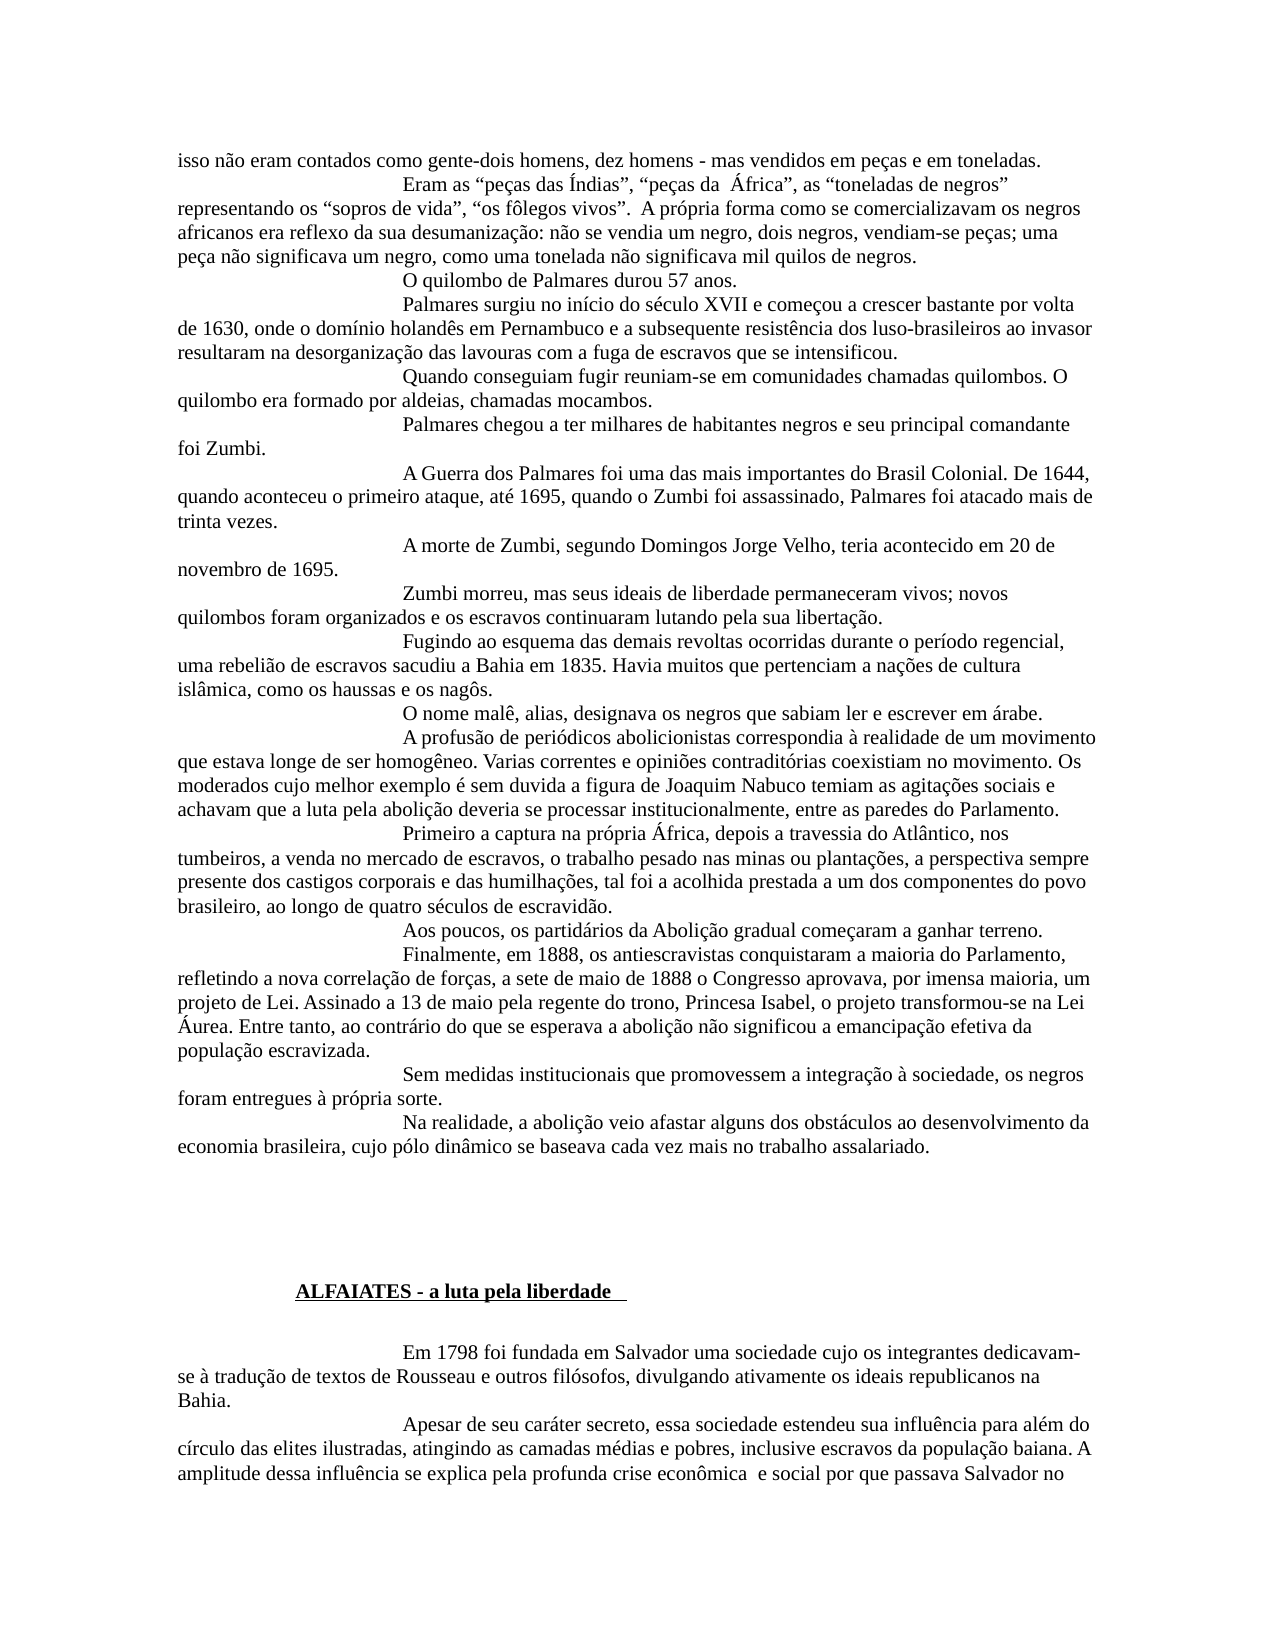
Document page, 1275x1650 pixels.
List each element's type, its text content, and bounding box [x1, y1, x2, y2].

text Palmares chegou a ter milhares de habitantes negros e seu principal comandante foi Zumbi. [177, 412, 1098, 460]
text Palmares surgiu no início do século XVII e começou a crescer bastante por volta de 1630, onde o domínio holandês em Pernambuco e a subsequente resistência dos luso-brasileiros ao invasor resultaram na desorganização das lavouras com a fuga de escravos que se intensificou. [177, 292, 1098, 364]
text A Guerra dos Palmares foi uma das mais importantes do Brasil Colonial. De 1644, quando aconteceu o primeiro ataque, até 1695, quando o Zumbi foi assassinado, Palmares foi atacado mais de trinta vezes. [177, 460, 1098, 533]
text Aos poucos, os partidários da Abolição gradual começaram a ganhar terreno. [177, 918, 1098, 942]
text Fugindo ao esquema das demais revoltas ocorridas durante o período regencial, uma rebelião de escravos sacudiu a Bahia em 1835. Havia muitos que pertenciam a nações de cultura islâmica, como os haussas e os nagôs. [177, 629, 1098, 701]
text Na realidade, a abolição veio afastar alguns dos obstáculos ao desenvolvimento da economia brasileira, cujo pólo dinâmico se baseava cada vez mais no trabalho assalariado. [177, 1110, 1098, 1158]
text Em 1798 foi fundada em Salvador uma sociedade cujo os integrantes dedicavam-se à tradução de textos de Rousseau e outros filósofos, divulgando ativamente os ideais republicanos na Bahia. [177, 1340, 1098, 1412]
text Eram as “peças das Índias”, “peças da África”, as “toneladas de negros” representando os “sopros de vida”, “os fôlegos vivos”. A própria forma como se comercializavam os negros africanos era reflexo da sua desumanização: não se vendia um negro, dois negros, vendiam-se peças; uma peça não significava um negro, como uma tonelada não significava mil quilos de negros. [177, 172, 1098, 268]
text Finalmente, em 1888, os antiescravistas conquistaram a maioria do Parlamento, refletindo a nova correlação de forças, a sete de maio de 1888 o Congresso aprovava, por imensa maioria, um projeto de Lei. Assinado a 13 de maio pela regente do trono, Princesa Isabel, o projeto transformou-se na Lei Áurea. Entre tanto, ao contrário do que se esperava a abolição não significou a emancipação efetiva da população escravizada. [177, 942, 1098, 1062]
text O quilombo de Palmares durou 57 anos. [177, 268, 1098, 292]
text Sem medidas institucionais que promovessem a integração à sociedade, os negros foram entregues à própria sorte. [177, 1062, 1098, 1110]
text Zumbi morreu, mas seus ideais de liberdade permaneceram vivos; novos quilombos foram organizados e os escravos continuaram lutando pela sua libertação. [177, 581, 1098, 629]
text A profusão de periódicos abolicionistas correspondia à realidade de um movimento que estava longe de ser homogêneo. Varias correntes e opiniões contraditórias coexistiam no movimento. Os moderados cujo melhor exemplo é sem duvida a figura de Joaquim Nabuco temiam as agitações sociais e achavam que a luta pela abolição deveria se processar institucionalmente, entre as paredes do Parlamento. [177, 725, 1098, 821]
text Primeiro a captura na própria África, depois a travessia do Atlântico, nos tumbeiros, a venda no mercado de escravos, o trabalho pesado nas minas ou plantações, a perspectiva sempre presente dos castigos corporais e das humilhações, tal foi a acolhida prestada a um dos componentes do povo brasileiro, ao longo de quatro séculos de escravidão. [177, 821, 1098, 918]
text Apesar de seu caráter secreto, essa sociedade estendeu sua influência para além do círculo das elites ilustradas, atingindo as camadas médias e pobres, inclusive escravos da população baiana. A amplitude dessa influência se explica pela profunda crise econômica e social por que passava Salvador no [177, 1412, 1098, 1484]
text A morte de Zumbi, segundo Domingos Jorge Velho, teria acontecido em 20 de novembro de 1695. [177, 533, 1098, 581]
subtitle ALFAIATES - a luta pela liberdade [295, 1279, 1098, 1303]
text O nome malê, alias, designava os negros que sabiam ler e escrever em árabe. [177, 701, 1098, 725]
text Quando conseguiam fugir reuniam-se em comunidades chamadas quilombos. O quilombo era formado por aldeias, chamadas mocambos. [177, 364, 1098, 412]
text isso não eram contados como gente-dois homens, dez homens - mas vendidos em peças e em toneladas. [177, 148, 1098, 172]
